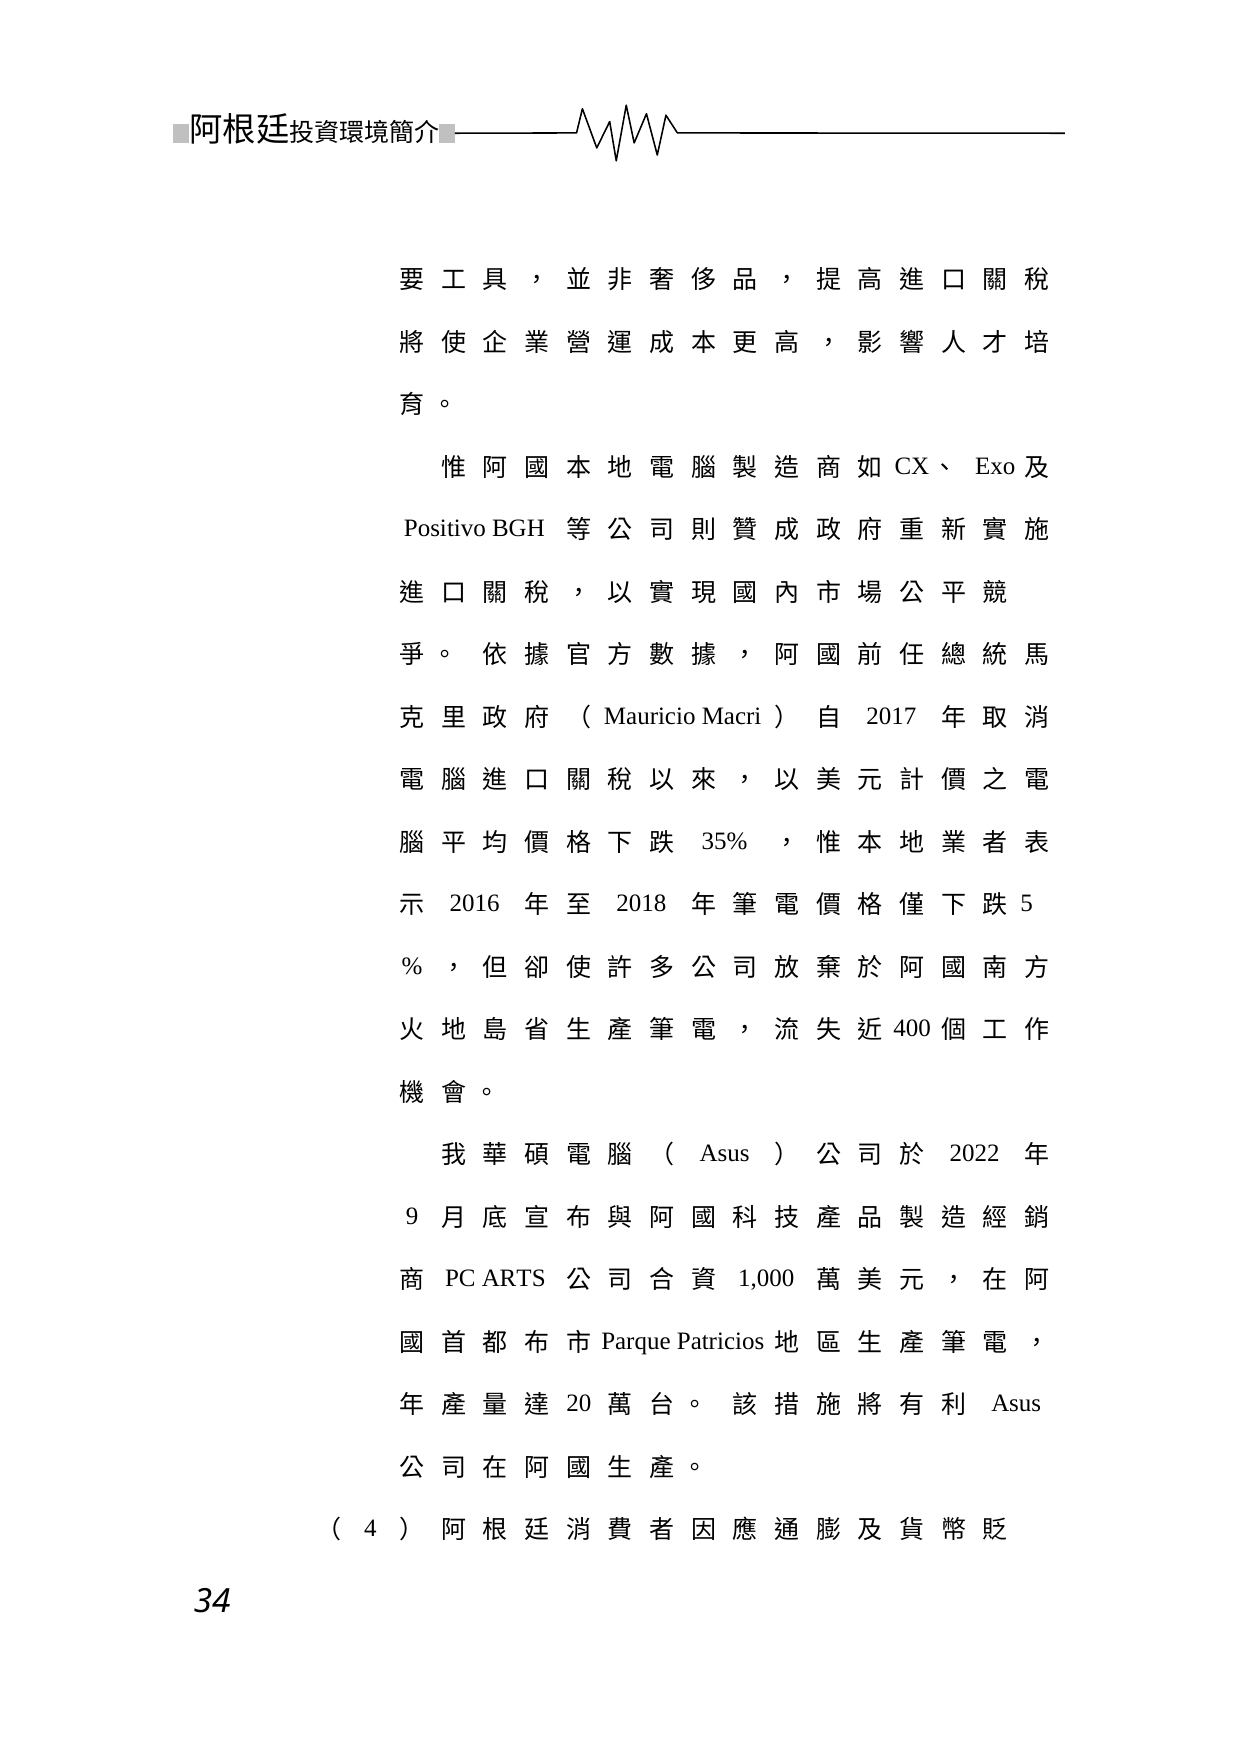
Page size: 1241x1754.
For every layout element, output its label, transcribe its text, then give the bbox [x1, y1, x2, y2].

text 我華碩電腦（Asus）公司於2022年9月底宣布與阿國科技產品製造經銷商PC ARTS公司合資1,000萬美元，在阿國首都布市Parque Patricios地區生產筆電，年產量達20萬台。該措施將有利Asus公司在阿國生產。 [367, 1111, 1058, 1486]
text （4）阿根廷消費者因應通膨及貨幣貶 [306, 1486, 1058, 1549]
text 要工具，並非奢侈品，提高進口關稅將使企業營運成本更高，影響人才培育。 [367, 236, 1058, 424]
text 惟阿國本地電腦製造商如CX、Exo及Positivo BGH等公司則贊成政府重新實施進口關稅，以實現國內市場公平競爭。依據官方數據，阿國前任總統馬克里政府（Mauricio Macri）自2017年取消電腦進口關稅以來，以美元計價之電腦平均價格下跌35%，惟本地業者表示2016年至2018年筆電價格僅下跌5%，但卻使許多公司放棄於阿國南方火地島省生產筆電，流失近400個工作機會。 [367, 424, 1058, 1111]
